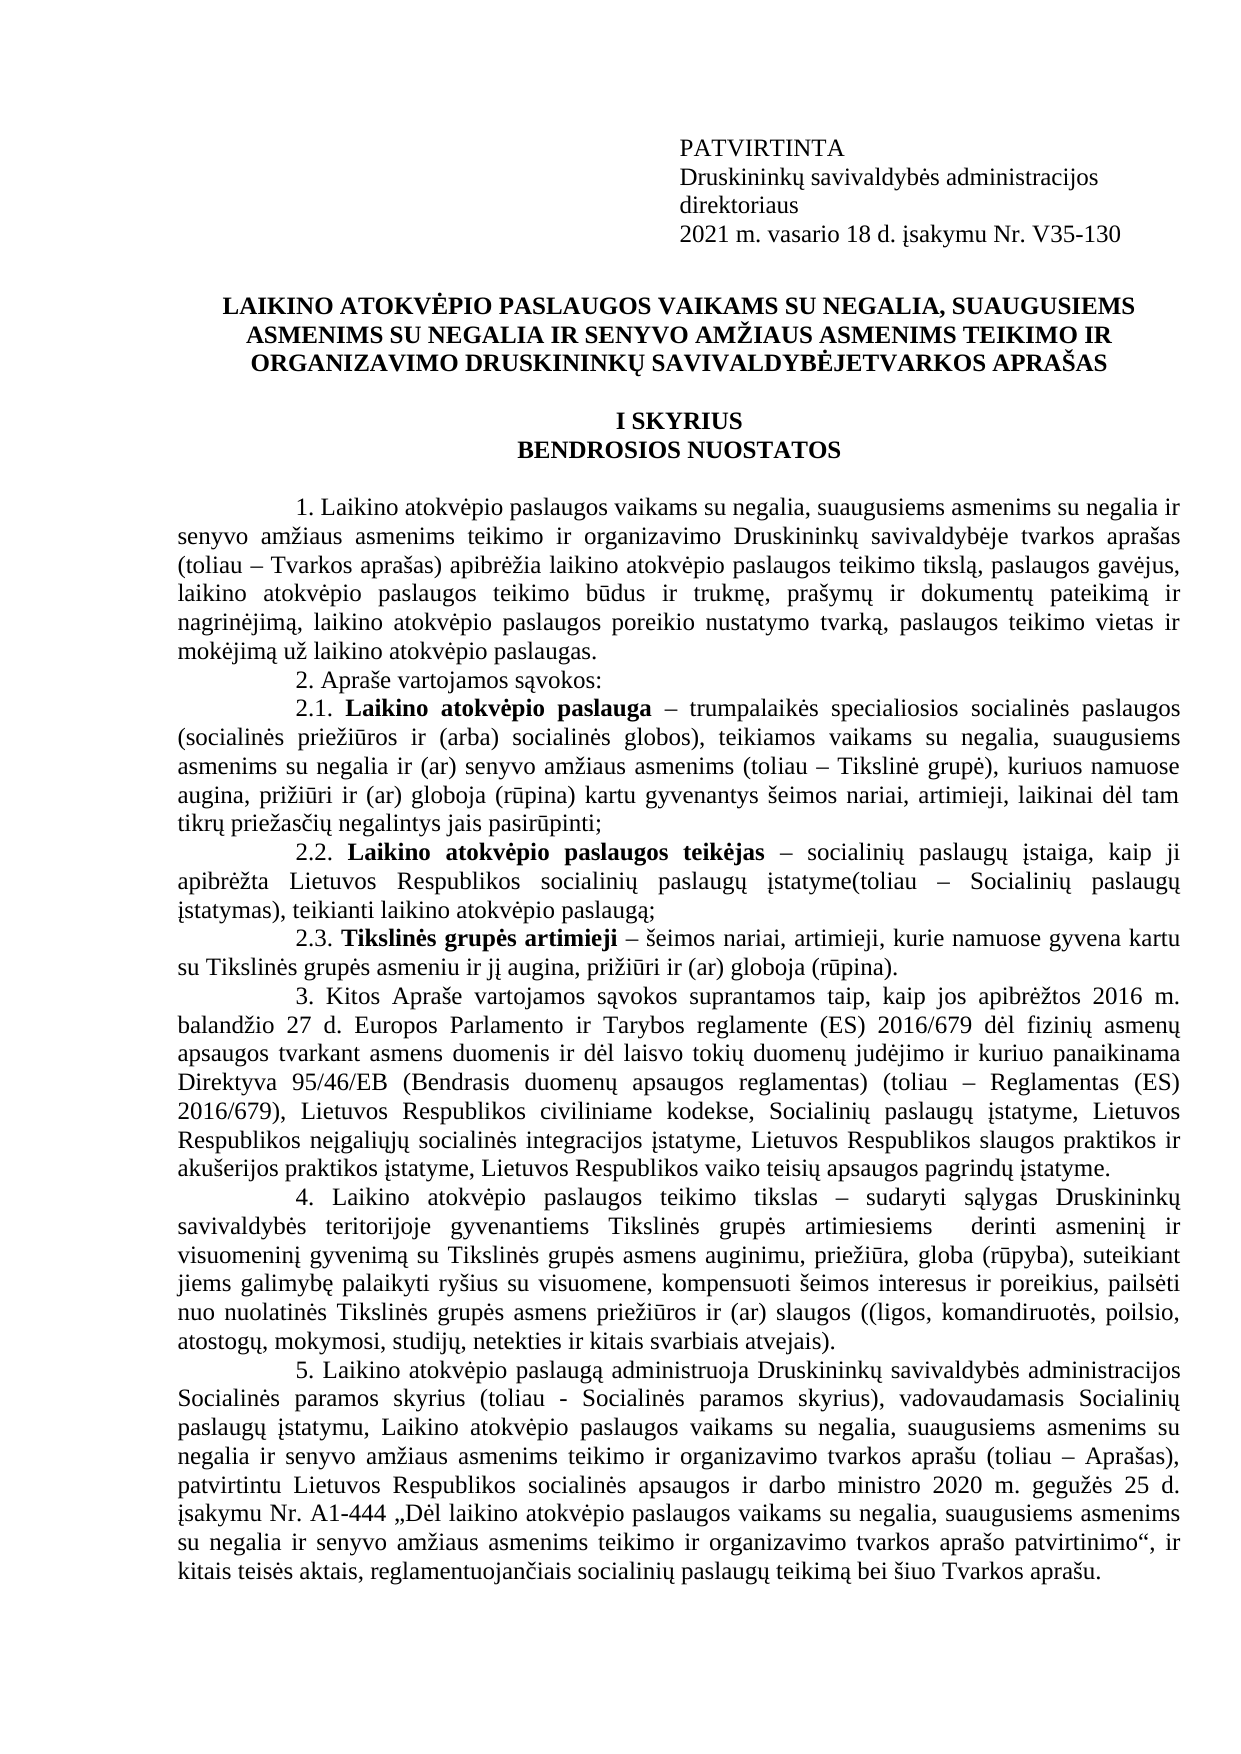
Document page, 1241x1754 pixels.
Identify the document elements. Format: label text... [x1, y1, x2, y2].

text 2.3. Tikslinės grupės artimieji – šeimos nariai, artimieji, kurie namuose gyvena kartu su Tikslinės grupės asmeniu ir jį augina, prižiūri ir (ar) globoja (rūpina). [177, 923, 1181, 981]
text 4. Laikino atokvėpio paslaugos teikimo tikslas – sudaryti sąlygas Druskininkų savivaldybės teritorijoje gyvenantiems Tikslinės grupės artimiesiems derinti asmeninį ir visuomeninį gyvenimą su Tikslinės grupės asmens auginimu, priežiūra, globa (rūpyba), suteikiant jiems galimybę palaikyti ryšius su visuomene, kompensuoti šeimos interesus ir poreikius, pailsėti nuo nuolatinės Tikslinės grupės asmens priežiūros ir (ar) slaugos ((ligos, komandiruotės, poilsio, atostogų, mokymosi, studijų, netekties ir kitais svarbiais atvejais). [177, 1182, 1181, 1355]
text I SKYRIUS [177, 406, 1181, 435]
text PATVIRTINTA [177, 133, 1181, 162]
text 1. Laikino atokvėpio paslaugos vaikams su negalia, suaugusiems asmenims su negalia ir senyvo amžiaus asmenims teikimo ir organizavimo Druskininkų savivaldybėje tvarkos aprašas (toliau – Tvarkos aprašas) apibrėžia laikino atokvėpio paslaugos teikimo tikslą, paslaugos gavėjus, laikino atokvėpio paslaugos teikimo būdus ir trukmę, prašymų ir dokumentų pateikimą ir nagrinėjimą, laikino atokvėpio paslaugos poreikio nustatymo tvarką, paslaugos teikimo vietas ir mokėjimą už laikino atokvėpio paslaugas. [177, 492, 1181, 665]
text Druskininkų savivaldybės administracijos direktoriaus [679, 162, 1181, 219]
text BENDROSIOS NUOSTATOS [177, 435, 1181, 463]
text 2.2. Laikino atokvėpio paslaugos teikėjas – socialinių paslaugų įstaiga, kaip ji apibrėžta Lietuvos Respublikos socialinių paslaugų įstatyme(toliau – Socialinių paslaugų įstatymas), teikianti laikino atokvėpio paslaugą; [177, 837, 1181, 923]
text 2021 m. vasario 18 d. įsakymu Nr. V35-130 [582, 219, 1181, 248]
text LAIKINO ATOKVĖPIO PASLAUGOS VAIKAMS SU NEGALIA, SUAUGUSIEMS ASMENIMS SU NEGALIA IR SENYVO AMŽIAUS ASMENIMS TEIKIMO IR ORGANIZAVIMO DRUSKININKŲ SAVIVALDYBĖJETVARKOS APRAŠAS [177, 291, 1181, 377]
text 2.1. Laikino atokvėpio paslauga – trumpalaikės specialiosios socialinės paslaugos (socialinės priežiūros ir (arba) socialinės globos), teikiamos vaikams su negalia, suaugusiems asmenims su negalia ir (ar) senyvo amžiaus asmenims (toliau – Tikslinė grupė), kuriuos namuose augina, prižiūri ir (ar) globoja (rūpina) kartu gyvenantys šeimos nariai, artimieji, laikinai dėl tam tikrų priežasčių negalintys jais pasirūpinti; [177, 693, 1181, 837]
text 2. Apraše vartojamos sąvokos: [177, 665, 1181, 693]
text 3. Kitos Apraše vartojamos sąvokos suprantamos taip, kaip jos apibrėžtos 2016 m. balandžio 27 d. Europos Parlamento ir Tarybos reglamente (ES) 2016/679 dėl fizinių asmenų apsaugos tvarkant asmens duomenis ir dėl laisvo tokių duomenų judėjimo ir kuriuo panaikinama Direktyva 95/46/EB (Bendrasis duomenų apsaugos reglamentas) (toliau ‒ Reglamentas (ES) 2016/679), Lietuvos Respublikos civiliniame kodekse, Socialinių paslaugų įstatyme, Lietuvos Respublikos neįgaliųjų socialinės integracijos įstatyme, Lietuvos Respublikos slaugos praktikos ir akušerijos praktikos įstatyme, Lietuvos Respublikos vaiko teisių apsaugos pagrindų įstatyme. [177, 981, 1181, 1182]
text 5. Laikino atokvėpio paslaugą administruoja Druskininkų savivaldybės administracijos Socialinės paramos skyrius (toliau - Socialinės paramos skyrius), vadovaudamasis Socialinių paslaugų įstatymu, Laikino atokvėpio paslaugos vaikams su negalia, suaugusiems asmenims su negalia ir senyvo amžiaus asmenims teikimo ir organizavimo tvarkos aprašu (toliau – Aprašas), patvirtintu Lietuvos Respublikos socialinės apsaugos ir darbo ministro 2020 m. gegužės 25 d. įsakymu Nr. A1-444 „Dėl laikino atokvėpio paslaugos vaikams su negalia, suaugusiems asmenims su negalia ir senyvo amžiaus asmenims teikimo ir organizavimo tvarkos aprašo patvirtinimo“, ir kitais teisės aktais, reglamentuojančiais socialinių paslaugų teikimą bei šiuo Tvarkos aprašu. [177, 1355, 1181, 1585]
